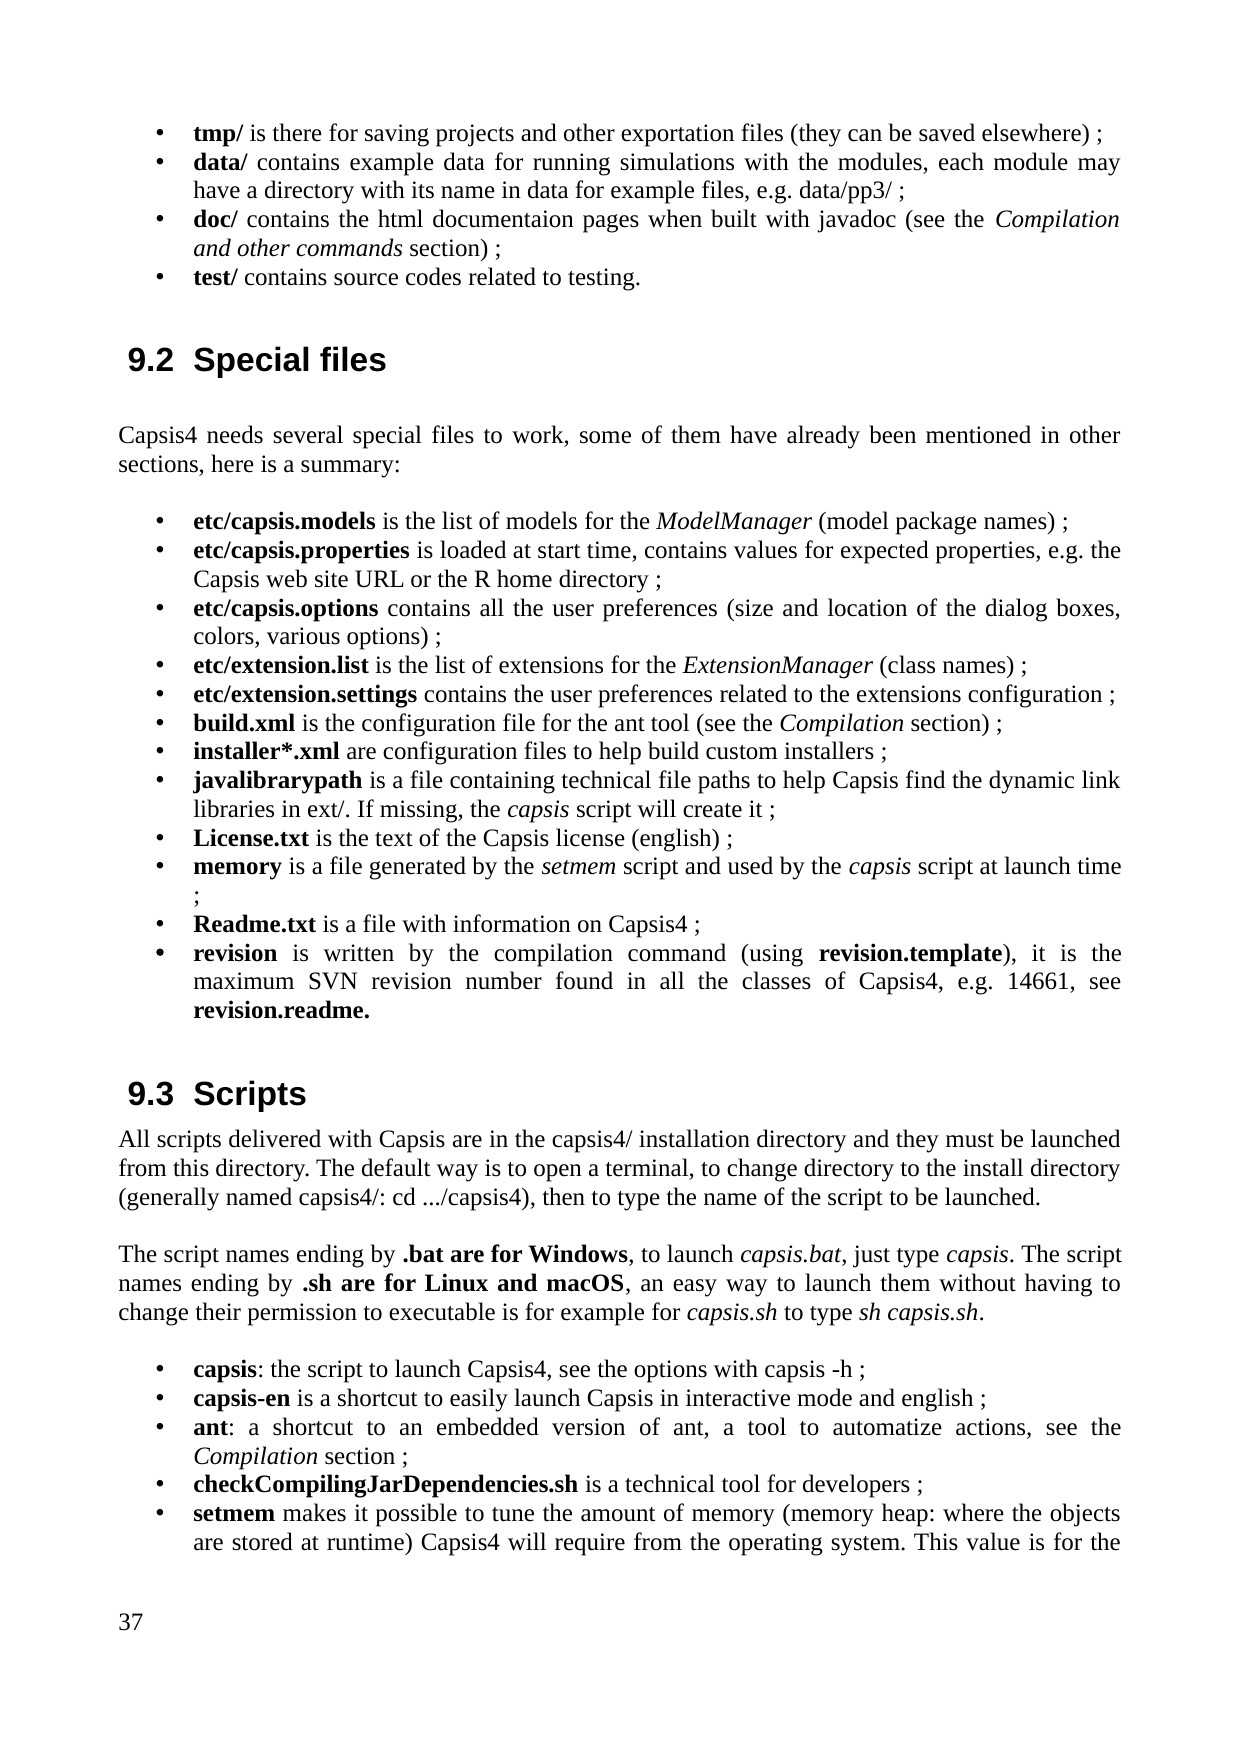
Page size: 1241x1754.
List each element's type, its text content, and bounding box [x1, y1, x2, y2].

list memory is a file generated by the setmem script and used by the capsis script at launch time ; [156, 851, 1122, 909]
list data/ contains example data for running simulations with the modules, each module may have a directory with its name in data for example files, e.g. data/pp3/ ; [156, 147, 1122, 204]
list doc/ contains the html documentaion pages when built with javadoc (see the Compilation and other commands section) ; [156, 204, 1122, 262]
list capsis: the script to launch Capsis4, see the options with capsis -h ; [156, 1354, 1122, 1383]
text Capsis4 needs several special files to work, some of them have already been mentioned in other sections, here is a summary: [118, 420, 1122, 478]
list javalibrarypath is a file containing technical file paths to help Capsis find the dynamic link libraries in ext/. If missing, the capsis script will create it ; [156, 765, 1122, 823]
list etc/extension.list is the list of extensions for the ExtensionManager (class names) ; [156, 650, 1122, 679]
list build.xml is the configuration file for the ant tool (see the Compilation section) ; [156, 708, 1122, 736]
list installer*.xml are configuration files to help build custom installers ; [156, 736, 1122, 765]
list Readme.txt is a file with information on Capsis4 ; [156, 909, 1122, 938]
list tmp/ is there for saving projects and other exportation files (they can be saved elsewhere) ; [156, 118, 1122, 147]
subtitle Special files [118, 340, 1122, 379]
list test/ contains source codes related to testing. [156, 262, 1122, 291]
list etc/extension.settings contains the user preferences related to the extensions configuration ; [156, 679, 1122, 708]
list etc/capsis.models is the list of models for the ModelManager (model package names) ; [156, 506, 1122, 535]
list License.txt is the text of the Capsis license (english) ; [156, 823, 1122, 851]
list setmem makes it possible to tune the amount of memory (memory heap: where the objects are stored at runtime) Capsis4 will require from the operating system. This value is for the [156, 1498, 1122, 1556]
list etc/capsis.options contains all the user preferences (size and location of the dialog boxes, colors, various options) ; [156, 593, 1122, 650]
text The script names ending by .bat are for Windows, to launch capsis.bat, just type capsis. The script names ending by .sh are for Linux and macOS, an easy way to launch them without having to change their permission to executable is for example for capsis.sh to type sh capsis.sh. [118, 1239, 1122, 1326]
list etc/capsis.properties is loaded at start time, contains values for expected properties, e.g. the Capsis web site URL or the R home directory ; [156, 535, 1122, 593]
list revision is written by the compilation command (using revision.template), it is the maximum SVN revision number found in all the classes of Capsis4, e.g. 14661, see revision.readme. [156, 938, 1122, 1024]
list ant: a shortcut to an embedded version of ant, a tool to automatize actions, see the Compilation section ; [156, 1412, 1122, 1469]
list capsis-en is a shortcut to easily launch Capsis in interactive mode and english ; [156, 1383, 1122, 1412]
list checkCompilingJarDependencies.sh is a technical tool for developers ; [156, 1469, 1122, 1498]
text All scripts delivered with Capsis are in the capsis4/ installation directory and they must be launched from this directory. The default way is to open a terminal, to change directory to the install directory (generally named capsis4/: cd .../capsis4), then to type the name of the script to be launched. [118, 1124, 1122, 1211]
subtitle Scripts [118, 1073, 1122, 1112]
